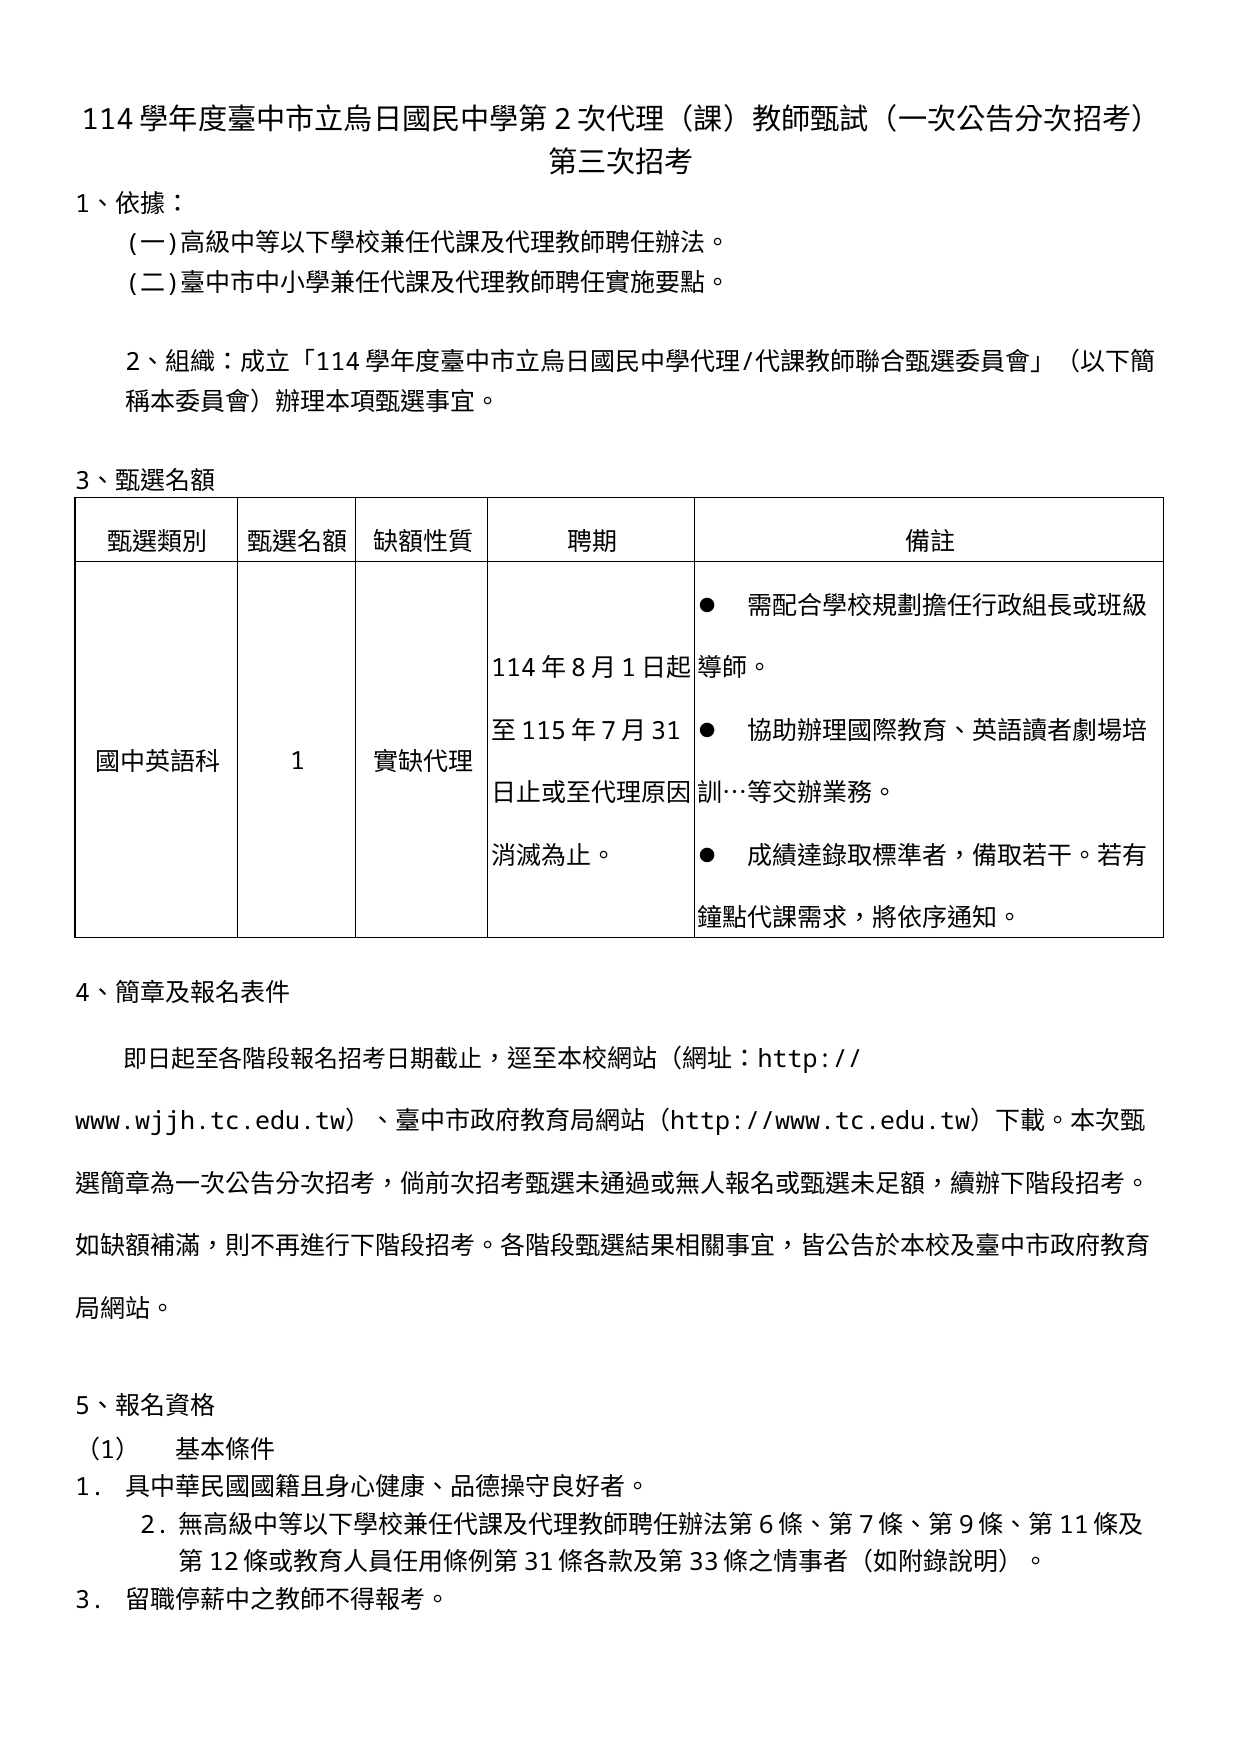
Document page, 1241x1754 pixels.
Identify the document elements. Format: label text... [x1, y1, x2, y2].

text (一)高級中等以下學校兼任代課及代理教師聘任辦法。 [125, 220, 1168, 259]
table_cell 需配合學校規劃擔任行政組長或班級導師。 協助辦理國際教育、英語讀者劇場培訓…等交辦業務。 成績達錄取標準者，備取若干。若有鐘點代課需求，將依序通知。 [695, 562, 1163, 937]
table_header 缺額性質 [356, 498, 487, 561]
table_cell 1 [238, 562, 355, 937]
list 具中華民國國籍且身心健康、品德操守良好者。 [75, 1466, 1168, 1503]
list 基本條件 [75, 1428, 1168, 1466]
table_cell 114年8月1日起至115年7月31日止或至代理原因消滅為止。 [488, 562, 694, 937]
list 依據： [75, 180, 1168, 220]
text 即日起至各階段報名招考日期截止，逕至本校網站（網址：http://www.wjjh.tc.edu.tw）、臺中市政府教育局網站（http://www.tc.edu.tw）下載。本次甄選簡章為一次公告分次招考，倘前次招考甄選未通過或無人報名或甄選未足額，續辦下階段招考。如缺額補滿，則不再進行下階段招考。各階段甄選結果相關事宜，皆公告於本校及臺中市政府教育局網站。 [75, 1014, 1165, 1327]
table_header 備註 [695, 498, 1163, 561]
list 無高級中等以下學校兼任代課及代理教師聘任辦法第6條、第7條、第9條、第11條及第12條或教育人員任用條例第31條各款及第33條之情事者（如附錄說明）。 [140, 1503, 1168, 1578]
table_cell 實缺代理 [356, 562, 487, 937]
table_header 聘期 [488, 498, 694, 561]
text (二)臺中市中小學兼任代課及代理教師聘任實施要點。 [125, 259, 1168, 299]
table_cell 國中英語科 [76, 562, 237, 937]
table_header 甄選名額 [238, 498, 355, 561]
list 組織：成立「114學年度臺中市立烏日國民中學代理/代課教師聯合甄選委員會」（以下簡稱本委員會）辦理本項甄選事宜。 [125, 339, 1168, 418]
list 簡章及報名表件 [75, 976, 1168, 1007]
list 報名資格 [75, 1389, 1168, 1421]
list 甄選名額 [75, 457, 1168, 497]
text 114學年度臺中市立烏日國民中學第2次代理（課）教師甄試（一次公告分次招考） 第三次招考 [74, 96, 1168, 180]
table_header 甄選類別 [76, 498, 237, 561]
list 留職停薪中之教師不得報考。 [75, 1578, 1168, 1616]
